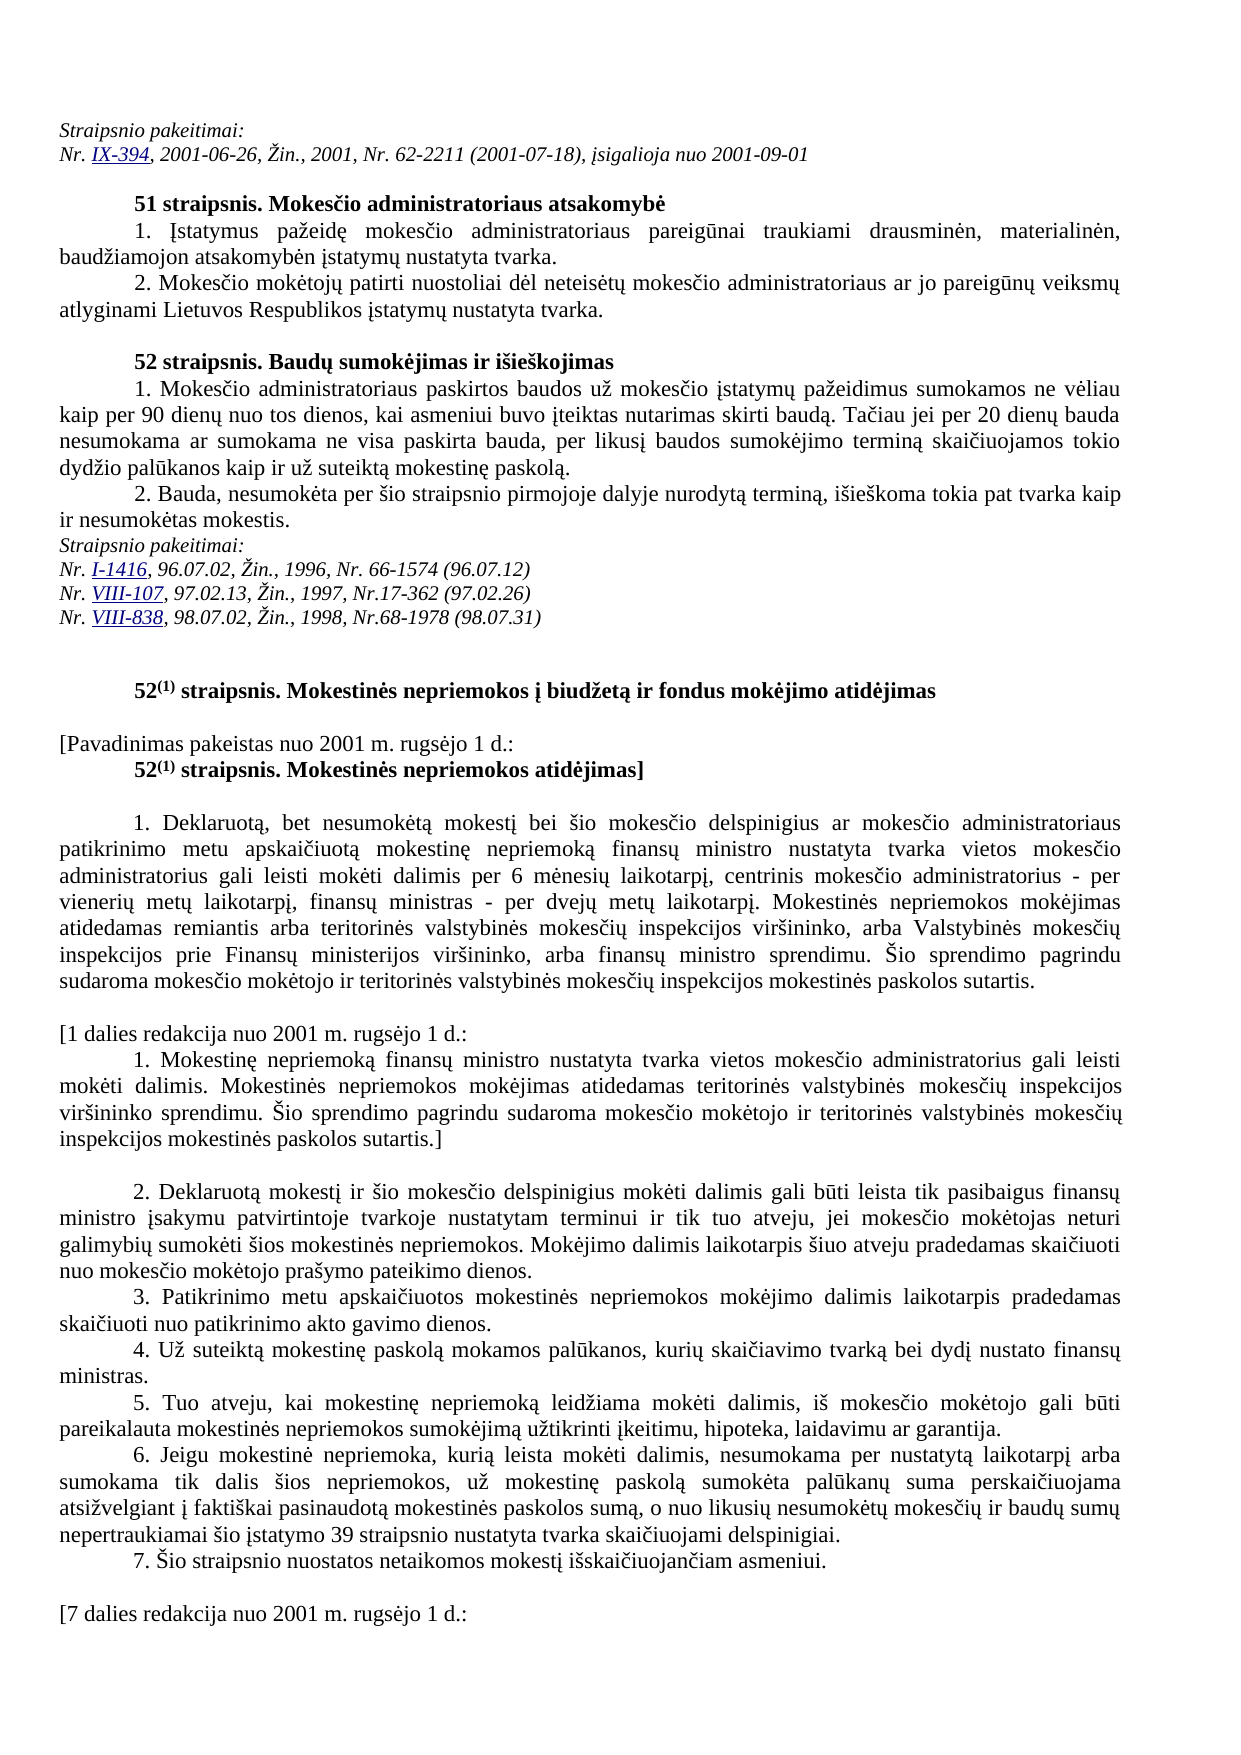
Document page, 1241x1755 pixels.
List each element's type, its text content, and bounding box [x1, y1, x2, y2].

text Nr. VIII-838, 98.07.02, Žin., 1998, Nr.68-1978 (98.07.31) [59, 605, 1122, 629]
text 6. Jeigu mokestinė nepriemoka, kurią leista mokėti dalimis, nesumokama per nustatytą laikotarpį arba sumokama tik dalis šios nepriemokos, už mokestinę paskolą sumokėta palūkanų suma perskaičiuojama atsižvelgiant į faktiškai pasinaudotą mokestinės paskolos sumą, o nuo likusių nesumokėtų mokesčių ir baudų sumų nepertraukiamai šio įstatymo 39 straipsnio nustatyta tvarka skaičiuojami delspinigiai. [59, 1442, 1122, 1547]
text 51 straipsnis. Mokesčio administratoriaus atsakomybė [59, 190, 1122, 217]
text Straipsnio pakeitimai: [59, 533, 1122, 557]
text 1. Mokestinę nepriemoką finansų ministro nustatyta tvarka vietos mokesčio administratorius gali leisti mokėti dalimis. Mokestinės nepriemokos mokėjimas atidedamas teritorinės valstybinės mokesčių inspekcijos viršininko sprendimu. Šio sprendimo pagrindu sudaroma mokesčio mokėtojo ir teritorinės valstybinės mokesčių inspekcijos mokestinės paskolos sutartis.] [59, 1046, 1122, 1152]
text 1. Įstatymus pažeidę mokesčio administratoriaus pareigūnai traukiami drausminėn, materialinėn, baudžiamojon atsakomybėn įstatymų nustatyta tvarka. [59, 217, 1122, 269]
text 1. Deklaruotą, bet nesumokėtą mokestį bei šio mokesčio delspinigius ar mokesčio administratoriaus patikrinimo metu apskaičiuotą mokestinę nepriemoką finansų ministro nustatyta tvarka vietos mokesčio administratorius gali leisti mokėti dalimis per 6 mėnesių laikotarpį, centrinis mokesčio administratorius - per vienerių metų laikotarpį, finansų ministras - per dvejų metų laikotarpį. Mokestinės nepriemokos mokėjimas atidedamas remiantis arba teritorinės valstybinės mokesčių inspekcijos viršininko, arba Valstybinės mokesčių inspekcijos prie Finansų ministerijos viršininko, arba finansų ministro sprendimu. Šio sprendimo pagrindu sudaroma mokesčio mokėtojo ir teritorinės valstybinės mokesčių inspekcijos mokestinės paskolos sutartis. [59, 809, 1122, 993]
text 2. Bauda, nesumokėta per šio straipsnio pirmojoje dalyje nurodytą terminą, išieškoma tokia pat tvarka kaip ir nesumokėtas mokestis. [59, 480, 1122, 533]
text Straipsnio pakeitimai: [59, 118, 1122, 142]
text Nr. I-1416, 96.07.02, Žin., 1996, Nr. 66-1574 (96.07.12) [59, 557, 1122, 581]
text 52 straipsnis. Baudų sumokėjimas ir išieškojimas [59, 348, 1122, 375]
text 4. Už suteiktą mokestinę paskolą mokamos palūkanos, kurių skaičiavimo tvarką bei dydį nustato finansų ministras. [59, 1336, 1122, 1389]
text 1. Mokesčio administratoriaus paskirtos baudos už mokesčio įstatymų pažeidimus sumokamos ne vėliau kaip per 90 dienų nuo tos dienos, kai asmeniui buvo įteiktas nutarimas skirti baudą. Tačiau jei per 20 dienų bauda nesumokama ar sumokama ne visa paskirta bauda, per likusį baudos sumokėjimo terminą skaičiuojamos tokio dydžio palūkanos kaip ir už suteiktą mokestinę paskolą. [59, 375, 1122, 480]
text 7. Šio straipsnio nuostatos netaikomos mokestį išskaičiuojančiam asmeniui. [59, 1547, 1122, 1573]
text 2. Mokesčio mokėtojų patirti nuostoliai dėl neteisėtų mokesčio administratoriaus ar jo pareigūnų veiksmų atlyginami Lietuvos Respublikos įstatymų nustatyta tvarka. [59, 269, 1122, 322]
text 2. Deklaruotą mokestį ir šio mokesčio delspinigius mokėti dalimis gali būti leista tik pasibaigus finansų ministro įsakymu patvirtintoje tvarkoje nustatytam terminui ir tik tuo atveju, jei mokesčio mokėtojas neturi galimybių sumokėti šios mokestinės nepriemokos. Mokėjimo dalimis laikotarpis šiuo atveju pradedamas skaičiuoti nuo mokesčio mokėtojo prašymo pateikimo dienos. [59, 1178, 1122, 1283]
text [Pavadinimas pakeistas nuo 2001 m. rugsėjo 1 d.: [59, 730, 1122, 756]
text 52(1) straipsnis. Mokestinės nepriemokos atidėjimas] [134, 756, 1122, 783]
text 52(1) straipsnis. Mokestinės nepriemokos į biudžetą ir fondus mokėjimo atidėjimas [134, 677, 1122, 704]
text Nr. VIII-107, 97.02.13, Žin., 1997, Nr.17-362 (97.02.26) [59, 581, 1122, 605]
text 3. Patikrinimo metu apskaičiuotos mokestinės nepriemokos mokėjimo dalimis laikotarpis pradedamas skaičiuoti nuo patikrinimo akto gavimo dienos. [59, 1283, 1122, 1336]
text 5. Tuo atveju, kai mokestinę nepriemoką leidžiama mokėti dalimis, iš mokesčio mokėtojo gali būti pareikalauta mokestinės nepriemokos sumokėjimą užtikrinti įkeitimu, hipoteka, laidavimu ar garantija. [59, 1389, 1122, 1442]
text [7 dalies redakcija nuo 2001 m. rugsėjo 1 d.: [59, 1600, 1122, 1626]
text Nr. IX-394, 2001-06-26, Žin., 2001, Nr. 62-2211 (2001-07-18), įsigalioja nuo 2001-09-01 [59, 142, 1122, 166]
text [1 dalies redakcija nuo 2001 m. rugsėjo 1 d.: [59, 1020, 1122, 1046]
